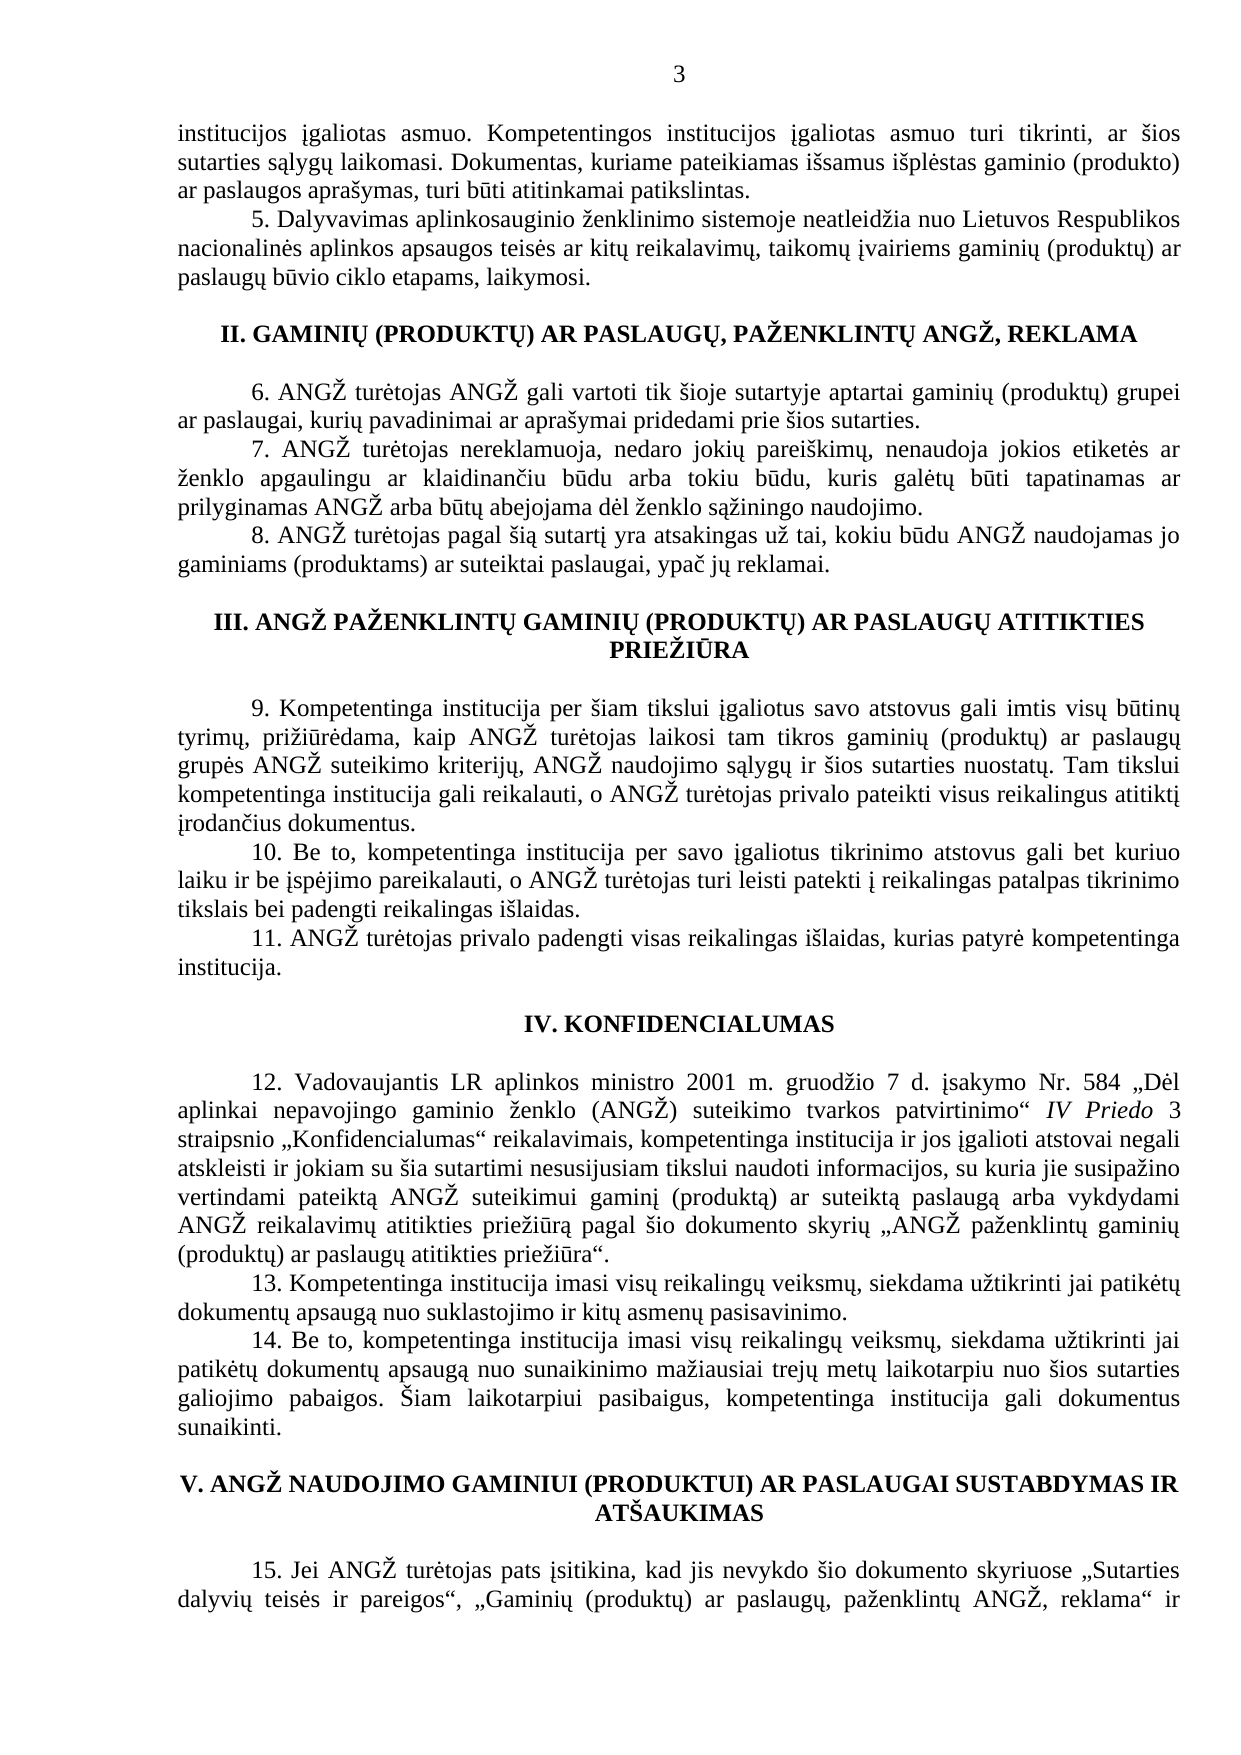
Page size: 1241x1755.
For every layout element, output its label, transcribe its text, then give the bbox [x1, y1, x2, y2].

text 9. Kompetentinga institucija per šiam tikslui įgaliotus savo atstovus gali imtis visų būtinų tyrimų, prižiūrėdama, kaip ANGŽ turėtojas laikosi tam tikros gaminių (produktų) ar paslaugų grupės ANGŽ suteikimo kriterijų, ANGŽ naudojimo sąlygų ir šios sutarties nuostatų. Tam tikslui kompetentinga institucija gali reikalauti, o ANGŽ turėtojas privalo pateikti visus reikalingus atitiktį įrodančius dokumentus. [177, 693, 1181, 837]
text 7. ANGŽ turėtojas nereklamuoja, nedaro jokių pareiškimų, nenaudoja jokios etiketės ar ženklo apgaulingu ar klaidinančiu būdu arba tokiu būdu, kuris galėtų būti tapatinamas ar prilyginamas ANGŽ arba būtų abejojama dėl ženklo sąžiningo naudojimo. [177, 434, 1181, 521]
text 14. Be to, kompetentinga institucija imasi visų reikalingų veiksmų, siekdama užtikrinti jai patikėtų dokumentų apsaugą nuo sunaikinimo mažiausiai trejų metų laikotarpiu nuo šios sutarties galiojimo pabaigos. Šiam laikotarpiui pasibaigus, kompetentinga institucija gali dokumentus sunaikinti. [177, 1326, 1181, 1441]
text 12. Vadovaujantis LR aplinkos ministro 2001 m. gruodžio 7 d. įsakymo Nr. 584 „Dėl aplinkai nepavojingo gaminio ženklo (ANGŽ) suteikimo tvarkos patvirtinimo“ IV Priedo 3 straipsnio „Konfidencialumas“ reikalavimais, kompetentinga institucija ir jos įgalioti atstovai negali atskleisti ir jokiam su šia sutartimi nesusijusiam tikslui naudoti informacijos, su kuria jie susipažino vertindami pateiktą ANGŽ suteikimui gaminį (produktą) ar suteiktą paslaugą arba vykdydami ANGŽ reikalavimų atitikties priežiūrą pagal šio dokumento skyrių „ANGŽ paženklintų gaminių (produktų) ar paslaugų atitikties priežiūra“. [177, 1067, 1181, 1268]
text II. GAMINIŲ (PRODUKTŲ) AR PASLAUGŲ, PAŽENKLINTŲ ANGŽ, REKLAMA [177, 319, 1181, 348]
text 11. ANGŽ turėtojas privalo padengti visas reikalingas išlaidas, kurias patyrė kompetentinga institucija. [177, 923, 1181, 981]
text 8. ANGŽ turėtojas pagal šią sutartį yra atsakingas už tai, kokiu būdu ANGŽ naudojamas jo gaminiams (produktams) ar suteiktai paslaugai, ypač jų reklamai. [177, 521, 1181, 578]
text institucijos įgaliotas asmuo. Kompetentingos institucijos įgaliotas asmuo turi tikrinti, ar šios sutarties sąlygų laikomasi. Dokumentas, kuriame pateikiamas išsamus išplėstas gaminio (produkto) ar paslaugos aprašymas, turi būti atitinkamai patikslintas. [177, 118, 1181, 204]
text 10. Be to, kompetentinga institucija per savo įgaliotus tikrinimo atstovus gali bet kuriuo laiku ir be įspėjimo pareikalauti, o ANGŽ turėtojas turi leisti patekti į reikalingas patalpas tikrinimo tikslais bei padengti reikalingas išlaidas. [177, 837, 1181, 923]
text III. ANGŽ PAŽENKLINTŲ GAMINIŲ (PRODUKTŲ) AR PASLAUGŲ ATITIKTIES PRIEŽIŪRA [177, 607, 1181, 664]
text V. ANGŽ NAUDOJIMO GAMINIUI (PRODUKTUI) AR PASLAUGAI SUSTABDYMAS IR ATŠAUKIMAS [177, 1469, 1181, 1527]
text 13. Kompetentinga institucija imasi visų reikalingų veiksmų, siekdama užtikrinti jai patikėtų dokumentų apsaugą nuo suklastojimo ir kitų asmenų pasisavinimo. [177, 1268, 1181, 1326]
text IV. KONFIDENCIALUMAS [177, 1009, 1181, 1038]
text 5. Dalyvavimas aplinkosauginio ženklinimo sistemoje neatleidžia nuo Lietuvos Respublikos nacionalinės aplinkos apsaugos teisės ar kitų reikalavimų, taikomų įvairiems gaminių (produktų) ar paslaugų būvio ciklo etapams, laikymosi. [177, 204, 1181, 291]
text 6. ANGŽ turėtojas ANGŽ gali vartoti tik šioje sutartyje aptartai gaminių (produktų) grupei ar paslaugai, kurių pavadinimai ar aprašymai pridedami prie šios sutarties. [177, 377, 1181, 434]
text 15. Jei ANGŽ turėtojas pats įsitikina, kad jis nevykdo šio dokumento skyriuose „Sutarties dalyvių teisės ir pareigos“, „Gaminių (produktų) ar paslaugų, paženklintų ANGŽ, reklama“ ir [177, 1556, 1181, 1613]
